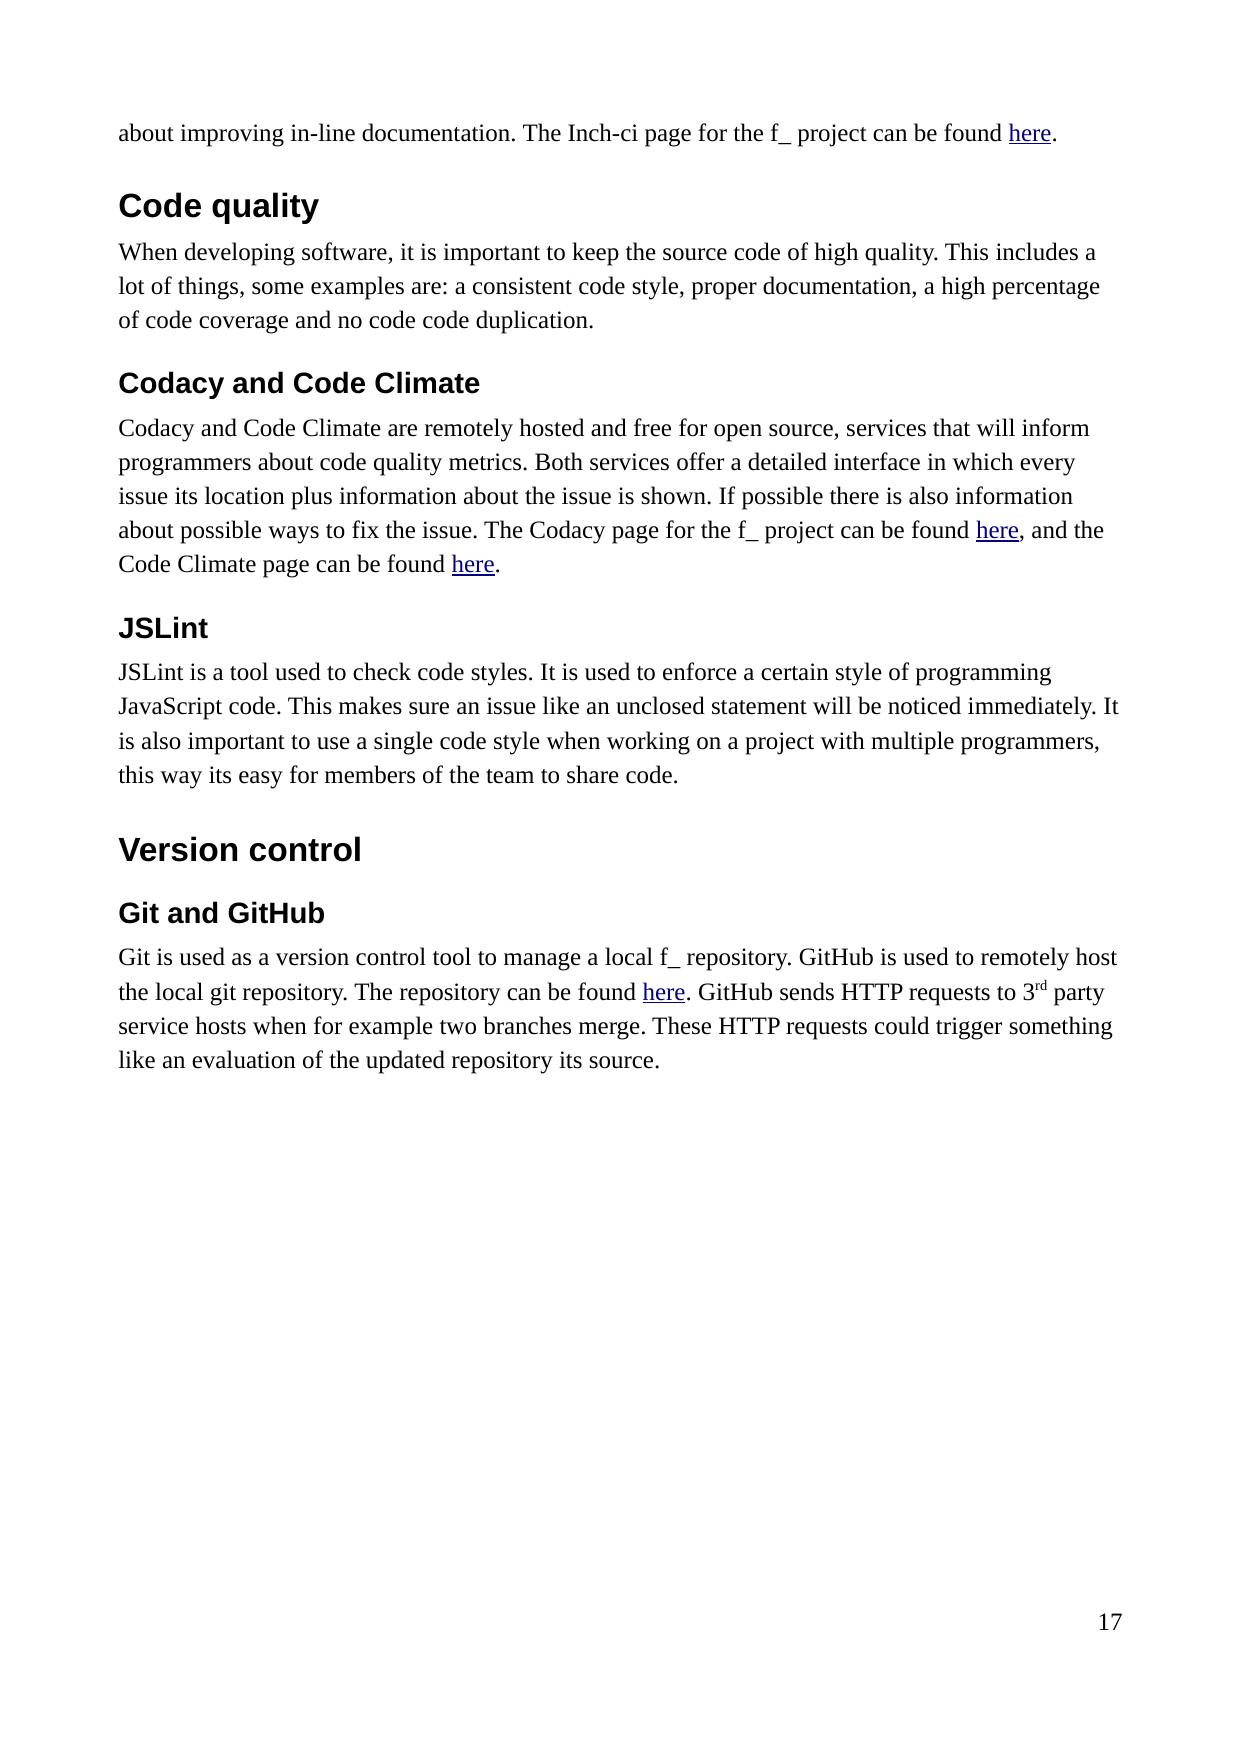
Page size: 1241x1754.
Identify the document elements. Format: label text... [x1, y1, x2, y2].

subtitle JSLint [118, 611, 1122, 644]
subtitle Code quality [118, 186, 1122, 224]
text about improving in-line documentation. The Inch-ci page for the f_ project can be found here. [118, 118, 1122, 147]
text JSLint is a tool used to check code styles. It is used to enforce a certain style of programming JavaScript code. This makes sure an issue like an unclosed statement will be noticed immediately. It is also important to use a single code style when working on a project with multiple programmers, this way its easy for members of the team to share code. [118, 657, 1122, 789]
text When developing software, it is important to keep the source code of high quality. This includes a lot of things, some examples are: a consistent code style, proper documentation, a high percentage of code coverage and no code code duplication. [118, 237, 1122, 334]
subtitle Git and GitHub [118, 896, 1122, 929]
subtitle Version control [118, 830, 1122, 869]
subtitle Codacy and Code Climate [118, 366, 1122, 400]
text Codacy and Code Climate are remotely hosted and free for open source, services that will inform programmers about code quality metrics. Both services offer a detailed interface in which every issue its location plus information about the issue is shown. If possible there is also information about possible ways to fix the issue. The Codacy page for the f_ project can be found here, and the Code Climate page can be found here. [118, 413, 1122, 578]
text Git is used as a version control tool to manage a local f_ repository. GitHub is used to remotely host the local git repository. The repository can be found here. GitHub sends HTTP requests to 3rd party service hosts when for example two branches merge. These HTTP requests could trigger something like an evaluation of the updated repository its source. [118, 942, 1122, 1074]
